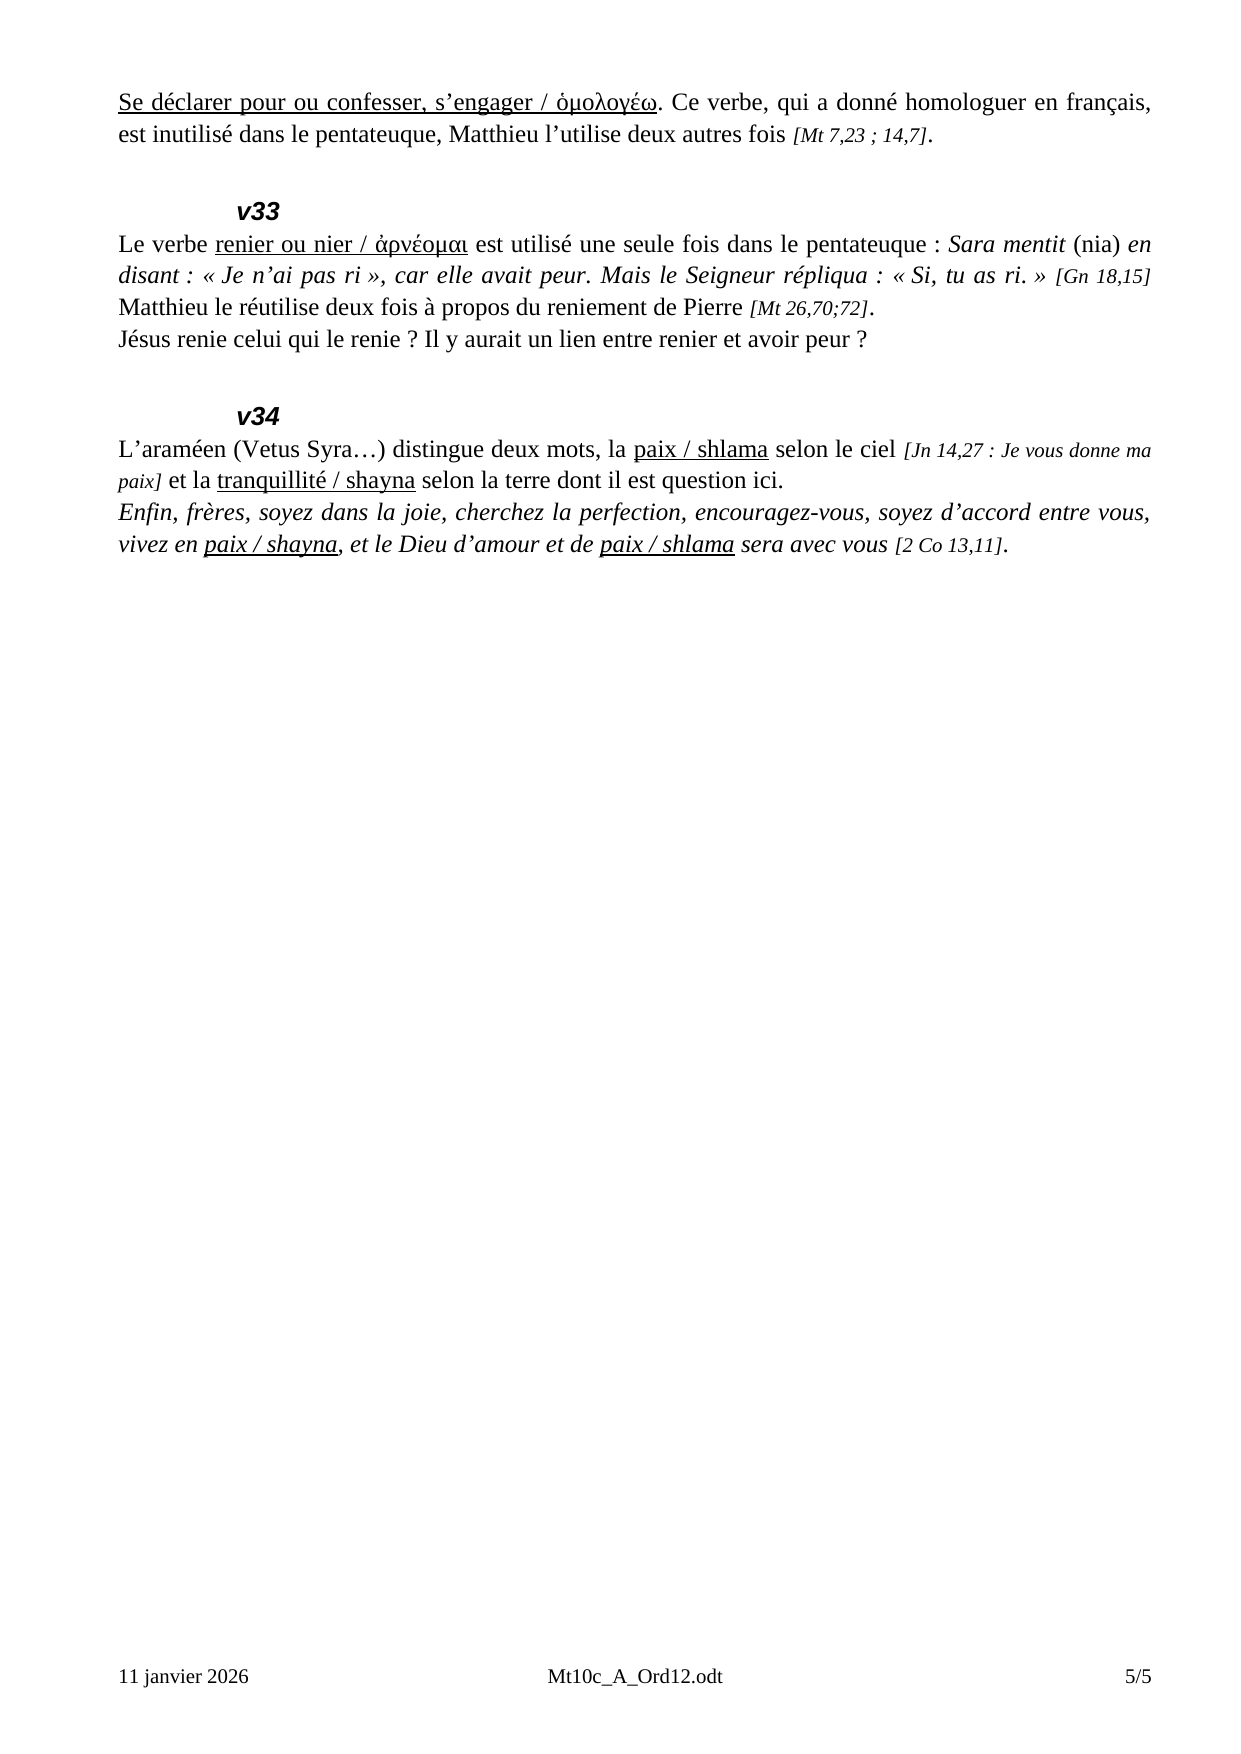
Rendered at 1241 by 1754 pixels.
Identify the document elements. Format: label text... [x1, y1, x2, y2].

text Jésus renie celui qui le renie ? Il y aurait un lien entre renier et avoir peur ? [118, 325, 1152, 353]
text L’araméen (Vetus Syra…) distingue deux mots, la paix / shlama selon le ciel [Jn 14,27 : Je vous donne ma paix] et la tranquillité / shayna selon la terre dont il est question ici. [118, 435, 1152, 494]
text Enfin, frères, soyez dans la joie, cherchez la perfection, encouragez-vous, soyez d’accord entre vous, vivez en paix / shayna, et le Dieu d’amour et de paix / shlama sera avec vous [2 Co 13,11]. [118, 498, 1152, 558]
subtitle v33 [236, 197, 1152, 226]
subtitle v34 [236, 401, 1152, 431]
text Le verbe renier ou nier / ἀρνέομαι est utilisé une seule fois dans le pentateuque : Sara mentit (nia) en disant : « Je n’ai pas ri », car elle avait peur. Mais le Seigneur répliqua : « Si, tu as ri. » [Gn 18,15] Matthieu le réutilise deux fois à propos du reniement de Pierre [Mt 26,70;72]. [118, 230, 1152, 321]
text Se déclarer pour ou confesser, s’engager / ὁμολογέω. Ce verbe, qui a donné homologuer en français, est inutilisé dans le pentateuque, Matthieu l’utilise deux autres fois [Mt 7,23 ; 14,7]. [118, 88, 1152, 148]
